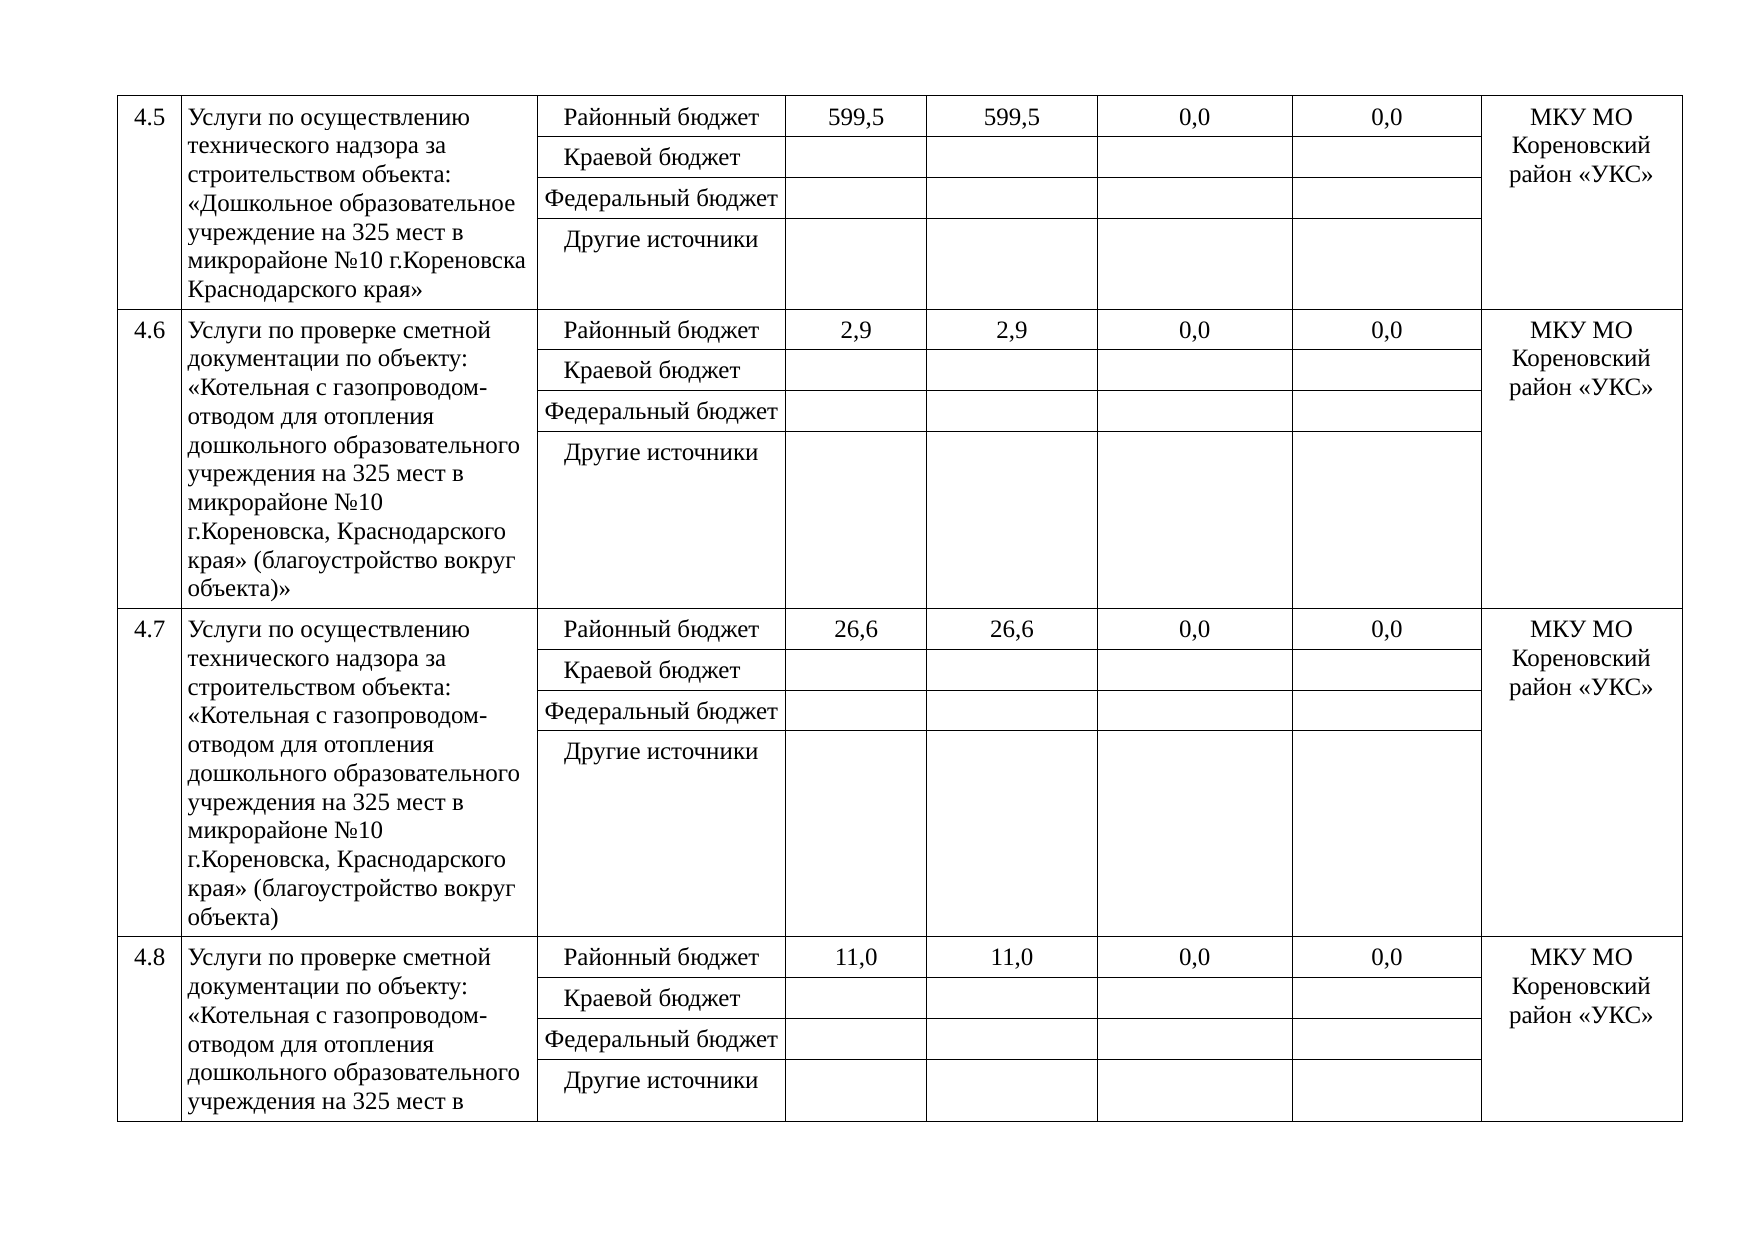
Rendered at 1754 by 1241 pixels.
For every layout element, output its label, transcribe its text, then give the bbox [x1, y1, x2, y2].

table_cell [786, 1060, 926, 1121]
table_cell [1293, 137, 1481, 177]
table_cell [1293, 178, 1481, 217]
table_cell Районный бюджет [538, 96, 785, 136]
table_cell Другие источники [538, 219, 785, 308]
table_cell 0,0 [1098, 609, 1292, 649]
table_cell [786, 978, 926, 1018]
table_cell [1098, 691, 1292, 730]
table_cell Краевой бюджет [538, 350, 785, 390]
table_cell 11,0 [927, 937, 1097, 977]
table_cell [1098, 350, 1292, 390]
table_cell МКУ МО Кореновский район «УКС» [1482, 937, 1682, 1121]
table_cell Другие источники [538, 432, 785, 608]
table_cell Краевой бюджет [538, 650, 785, 689]
table_cell Федеральный бюджет [538, 178, 785, 217]
table_cell [927, 1060, 1097, 1121]
table_cell Районный бюджет [538, 609, 785, 649]
table_cell 0,0 [1098, 96, 1292, 136]
table_cell [786, 137, 926, 177]
table_cell [1098, 978, 1292, 1018]
table_cell [786, 691, 926, 730]
table_cell Краевой бюджет [538, 978, 785, 1018]
table_cell [927, 219, 1097, 308]
table_cell [927, 391, 1097, 431]
table_cell МКУ МО Кореновский район «УКС» [1482, 96, 1682, 308]
table_cell [1293, 978, 1481, 1018]
table_cell Федеральный бюджет [538, 1019, 785, 1058]
table_cell [927, 731, 1097, 936]
table_cell [1098, 178, 1292, 217]
table_cell Услуги по проверке сметной документации по объекту: «Котельная с газопроводом-отводом для отопления дошкольного образовательного учреждения на 325 мест в [182, 937, 537, 1121]
table_cell [927, 178, 1097, 217]
table_cell [927, 691, 1097, 730]
table_cell [1098, 1060, 1292, 1121]
table_cell [786, 219, 926, 308]
table_cell 599,5 [786, 96, 926, 136]
table_cell [927, 650, 1097, 689]
table_cell 2,9 [786, 310, 926, 349]
table_cell Краевой бюджет [538, 137, 785, 177]
table_cell 0,0 [1098, 937, 1292, 977]
table_cell МКУ МО Кореновский район «УКС» [1482, 310, 1682, 608]
table_cell Районный бюджет [538, 310, 785, 349]
table_cell [1293, 391, 1481, 431]
table_cell 0,0 [1293, 96, 1481, 136]
table_cell [1098, 1019, 1292, 1058]
table_cell [1098, 432, 1292, 608]
table_cell 0,0 [1293, 310, 1481, 349]
table_cell [1293, 432, 1481, 608]
table_cell [1293, 650, 1481, 689]
table_cell 11,0 [786, 937, 926, 977]
table_cell [786, 432, 926, 608]
table_cell [786, 178, 926, 217]
table_cell [1098, 391, 1292, 431]
table_cell 2,9 [927, 310, 1097, 349]
table_cell [786, 1019, 926, 1058]
table_cell 4.5 [118, 96, 181, 308]
table_cell [1098, 219, 1292, 308]
table_cell 4.6 [118, 310, 181, 608]
table_cell [1293, 1019, 1481, 1058]
table_cell Услуги по осуществлению технического надзора за строительством объекта: «Котельная с газопроводом-отводом для отопления дошкольного образовательного учреждения на 325 мест в микрорайоне №10 г.Кореновска, Краснодарского края» (благоустройство вокруг объекта) [182, 609, 537, 936]
table_cell 4.7 [118, 609, 181, 936]
table_cell Услуги по проверке сметной документации по объекту: «Котельная с газопроводом-отводом для отопления дошкольного образовательного учреждения на 325 мест в микрорайоне №10 г.Кореновска, Краснодарского края» (благоустройство вокруг объекта)» [182, 310, 537, 608]
table_cell [1293, 350, 1481, 390]
table_cell Федеральный бюджет [538, 691, 785, 730]
table_cell [786, 650, 926, 689]
table_cell [1293, 731, 1481, 936]
table_cell 26,6 [927, 609, 1097, 649]
table_cell 599,5 [927, 96, 1097, 136]
table_cell [1293, 1060, 1481, 1121]
table_cell [927, 432, 1097, 608]
table_cell [786, 731, 926, 936]
table_cell [927, 978, 1097, 1018]
table_cell [786, 391, 926, 431]
table_cell [927, 137, 1097, 177]
table_cell МКУ МО Кореновский район «УКС» [1482, 609, 1682, 936]
table_cell Районный бюджет [538, 937, 785, 977]
table_cell 0,0 [1293, 609, 1481, 649]
table_cell 4.8 [118, 937, 181, 1121]
table_cell 26,6 [786, 609, 926, 649]
table_cell [1293, 219, 1481, 308]
table_cell [927, 1019, 1097, 1058]
table_cell 0,0 [1293, 937, 1481, 977]
table_cell [1293, 691, 1481, 730]
table_cell Федеральный бюджет [538, 391, 785, 431]
table_cell [786, 350, 926, 390]
table_cell Другие источники [538, 1060, 785, 1121]
table_cell [1098, 650, 1292, 689]
table_cell [1098, 731, 1292, 936]
table_cell [1098, 137, 1292, 177]
table_cell Другие источники [538, 731, 785, 936]
table_cell Услуги по осуществлению технического надзора за строительством объекта: «Дошкольное образовательное учреждение на 325 мест в микрорайоне №10 г.Кореновска Краснодарского края» [182, 96, 537, 308]
table_cell 0,0 [1098, 310, 1292, 349]
table_cell [927, 350, 1097, 390]
